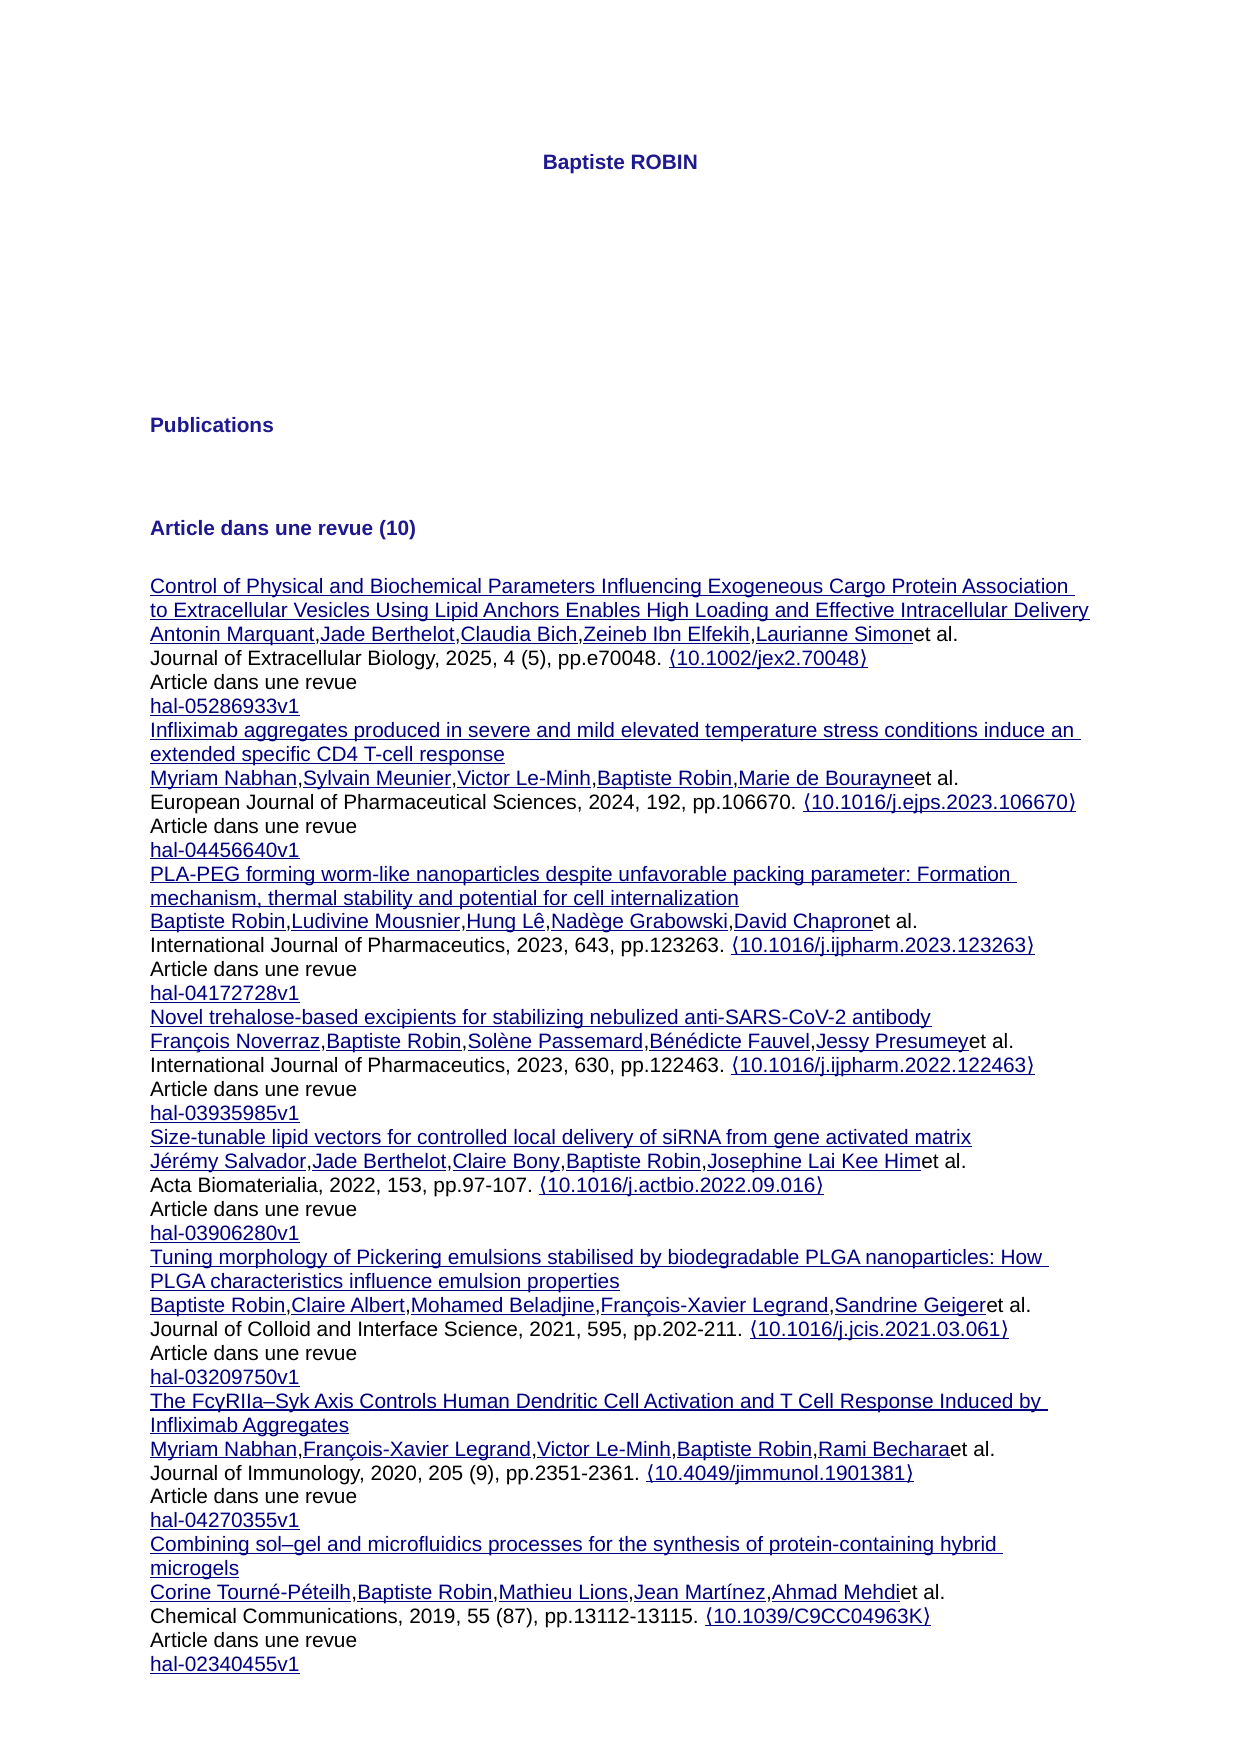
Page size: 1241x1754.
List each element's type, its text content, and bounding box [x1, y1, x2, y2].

subtitle Publications [150, 412, 1090, 436]
table_cell The FcγRIIa–Syk Axis Controls Human Dendritic Cell Activation and T Cell Response Induced by Infliximab Aggregates Myriam Nabhan,François-Xavier Legrand,Victor Le-Minh,Baptiste Robin,Rami Becharaet al. Journal of Immunology, 2020, 205 (9), pp.2351-2361. ⟨10.4049/jimmunol.1901381⟩ Article dans une revue hal-04270355v1 [150, 1389, 1090, 1532]
table_header Control of Physical and Biochemical Parameters Influencing Exogeneous Cargo Protein Association to Extracellular Vesicles Using Lipid Anchors Enables High Loading and Effective Intracellular Delivery [150, 574, 1090, 619]
table_cell Infliximab aggregates produced in severe and mild elevated temperature stress conditions induce an extended specific CD4 T-cell response Myriam Nabhan,Sylvain Meunier,Victor Le-Minh,Baptiste Robin,Marie de Bourayneet al. European Journal of Pharmaceutical Sciences, 2024, 192, pp.106670. ⟨10.1016/j.ejps.2023.106670⟩ Article dans une revue hal-04456640v1 [150, 718, 1090, 861]
table_cell PLA-PEG forming worm-like nanoparticles despite unfavorable packing parameter: Formation mechanism, thermal stability and potential for cell internalization Baptiste Robin,Ludivine Mousnier,Hung Lê,Nadège Grabowski,David Chapronet al. International Journal of Pharmaceutics, 2023, 643, pp.123263. ⟨10.1016/j.ijpharm.2023.123263⟩ Article dans une revue hal-04172728v1 [150, 861, 1090, 1005]
table_cell Tuning morphology of Pickering emulsions stabilised by biodegradable PLGA nanoparticles: How PLGA characteristics influence emulsion properties Baptiste Robin,Claire Albert,Mohamed Beladjine,François-Xavier Legrand,Sandrine Geigeret al. Journal of Colloid and Interface Science, 2021, 595, pp.202-211. ⟨10.1016/j.jcis.2021.03.061⟩ Article dans une revue hal-03209750v1 [150, 1245, 1090, 1388]
table_header Antonin Marquant,Jade Berthelot,Claudia Bich,Zeineb Ibn Elfekih,Laurianne Simonet al. Journal of Extracellular Biology, 2025, 4 (5), pp.e70048. ⟨10.1002/jex2.70048⟩ Article dans une revue hal-05286933v1 [150, 620, 1090, 718]
table_cell Novel trehalose-based excipients for stabilizing nebulized anti-SARS-CoV-2 antibody François Noverraz,Baptiste Robin,Solène Passemard,Bénédicte Fauvel,Jessy Presumeyet al. International Journal of Pharmaceutics, 2023, 630, pp.122463. ⟨10.1016/j.ijpharm.2022.122463⟩ Article dans une revue hal-03935985v1 [150, 1005, 1090, 1125]
subtitle Article dans une revue (10) [150, 516, 1090, 539]
subtitle Baptiste ROBIN [150, 150, 1090, 174]
table_cell Combining sol–gel and microfluidics processes for the synthesis of protein-containing hybrid microgels Corine Tourné-Péteilh,Baptiste Robin,Mathieu Lions,Jean Martínez,Ahmad Mehdiet al. Chemical Communications, 2019, 55 (87), pp.13112-13115. ⟨10.1039/C9CC04963K⟩ Article dans une revue hal-02340455v1 [150, 1532, 1090, 1676]
table_cell Size-tunable lipid vectors for controlled local delivery of siRNA from gene activated matrix Jérémy Salvador,Jade Berthelot,Claire Bony,Baptiste Robin,Josephine Lai Kee Himet al. Acta Biomaterialia, 2022, 153, pp.97-107. ⟨10.1016/j.actbio.2022.09.016⟩ Article dans une revue hal-03906280v1 [150, 1125, 1090, 1245]
